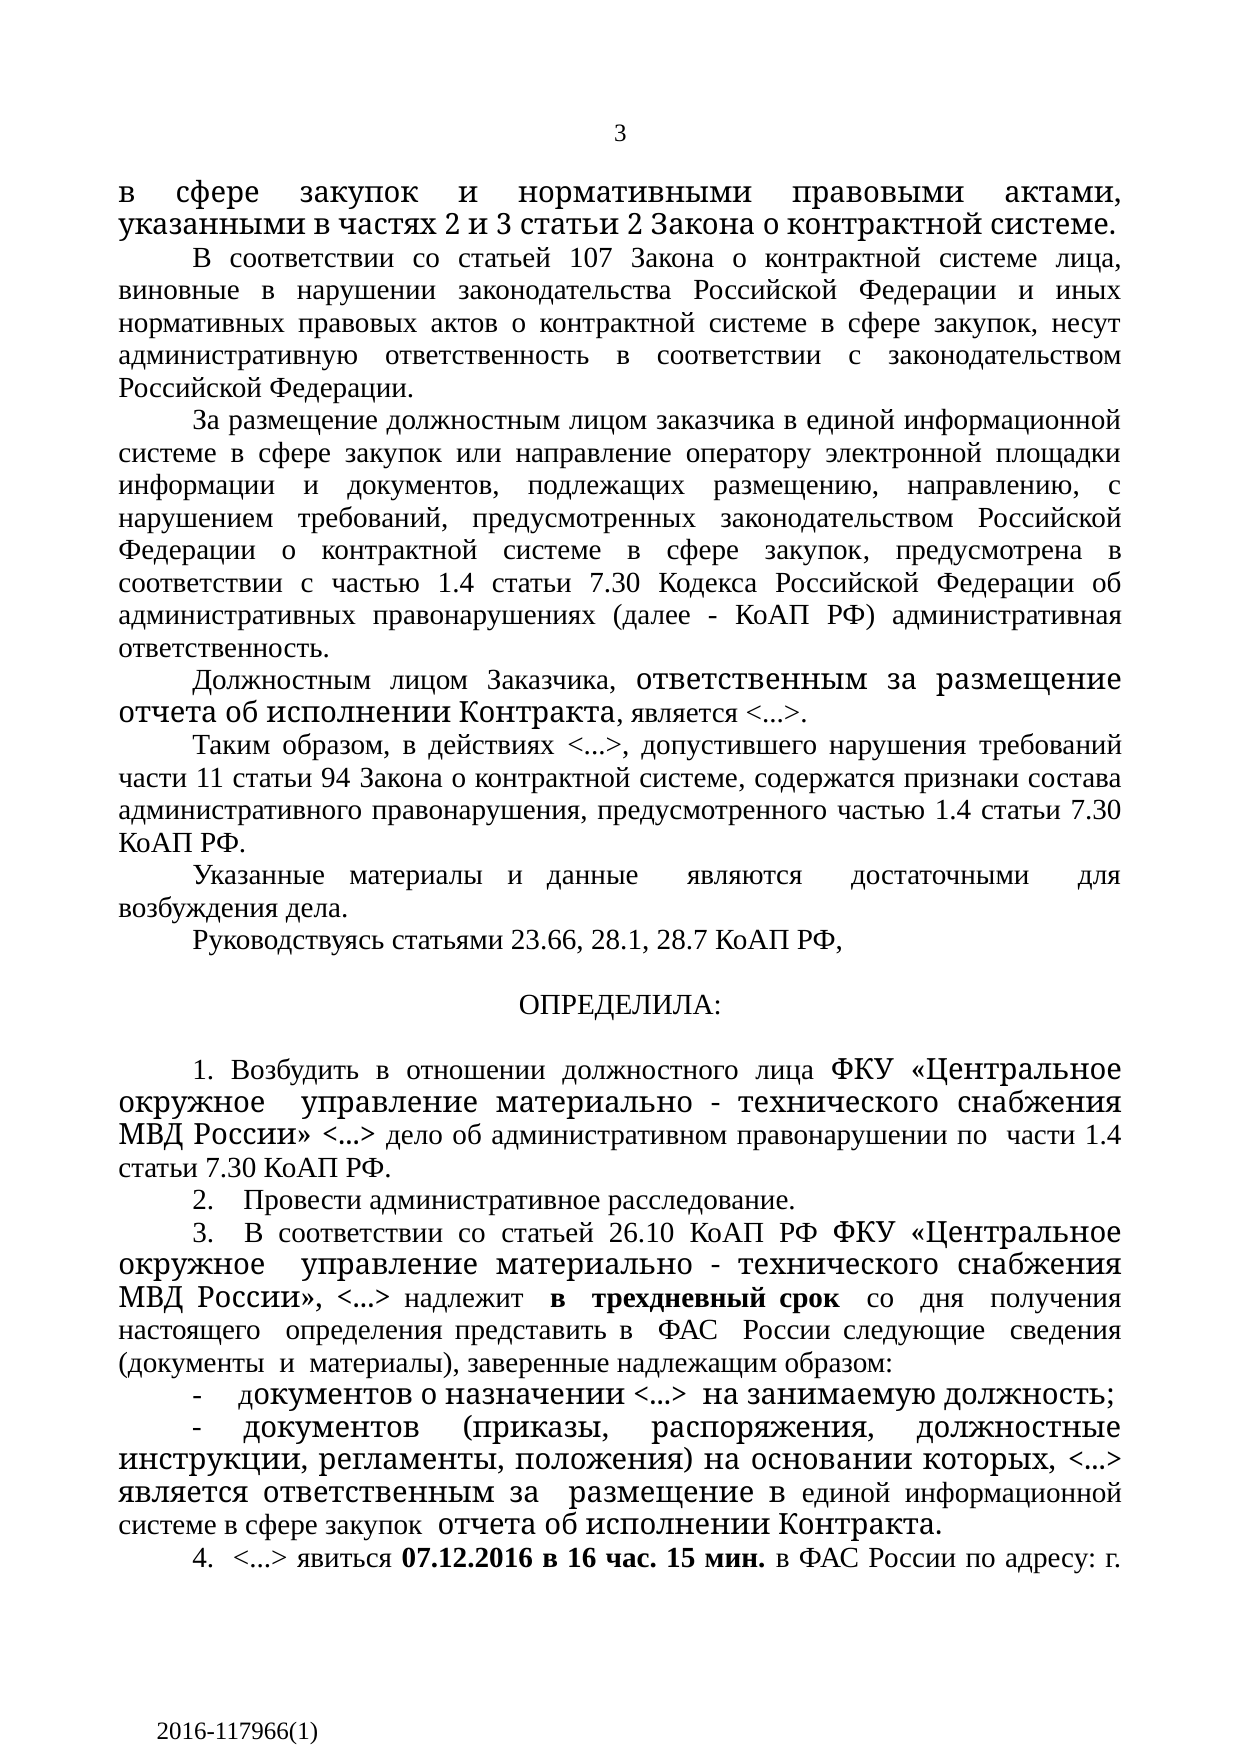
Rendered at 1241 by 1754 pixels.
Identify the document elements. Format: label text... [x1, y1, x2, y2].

text - документов (приказы, распоряжения, должностные инструкции, регламенты, положения) на основании которых, <...> является ответственным за размещение в единой информационной системе в сфере закупок отчета об исполнении Контракта. [118, 1411, 1122, 1541]
text В соответствии со статьей 107 Закона о контрактной системе лица, виновные в нарушении законодательства Российской Федерации и иных нормативных правовых актов о контрактной системе в сфере закупок, несут административную ответственность в соответствии с законодательством Российской Федерации. [118, 241, 1122, 404]
text Таким образом, в действиях <...>, допустившего нарушения требований части 11 статьи 94 Закона о контрактной системе, содержатся признаки состава административного правонарушения, предусмотренного частью 1.4 статьи 7.30 КоАП РФ. [118, 729, 1122, 859]
list 4. <...> явиться 07.12.2016 в 16 час. 15 мин. в ФАС России по адресу: г. [118, 1541, 1122, 1574]
text За размещение должностным лицом заказчика в единой информационной системе в сфере закупок или направление оператору электронной площадки информации и документов, подлежащих размещению, направлению, с нарушением требований, предусмотренных законодательством Российской Федерации о контрактной системе в сфере закупок, предусмотрена в соответствии с частью 1.4 статьи 7.30 Кодекса Российской Федерации об административных правонарушениях (далее - КоАП РФ) административная ответственность. [118, 404, 1122, 664]
text ОПРЕДЕЛИЛА: [118, 989, 1122, 1021]
text Руководствуясь статьями 23.66, 28.1, 28.7 КоАП РФ, [118, 924, 1122, 956]
text 1. Возбудить в отношении должностного лица ФКУ «Центральное окружное управление материально - технического снабжения МВД России» <...> дело об административном правонарушении по части 1.4 статьи 7.30 КоАП РФ. [118, 1054, 1122, 1184]
text Должностным лицом Заказчика, ответственным за размещение отчета об исполнении Контракта, является <...>. [118, 664, 1122, 729]
list 2. Провести административное расследование. [118, 1184, 1122, 1216]
text в сфере закупок и нормативными правовыми актами, указанными в частях 2 и 3 статьи 2 Закона о контрактной системе. [118, 176, 1122, 241]
list 3. В соответствии со статьей 26.10 КоАП РФ ФКУ «Центральное окружное управление материально - технического снабжения МВД России», <...> надлежит в трехдневный срок со дня получения настоящего определения представить в ФАС России следующие сведения (документы и материалы), заверенные надлежащим образом: [118, 1216, 1122, 1379]
text Указанные материалы и данные являются достаточными для возбуждения дела. [118, 859, 1122, 924]
text - документов о назначении <...> на занимаемую должность; [118, 1379, 1122, 1411]
